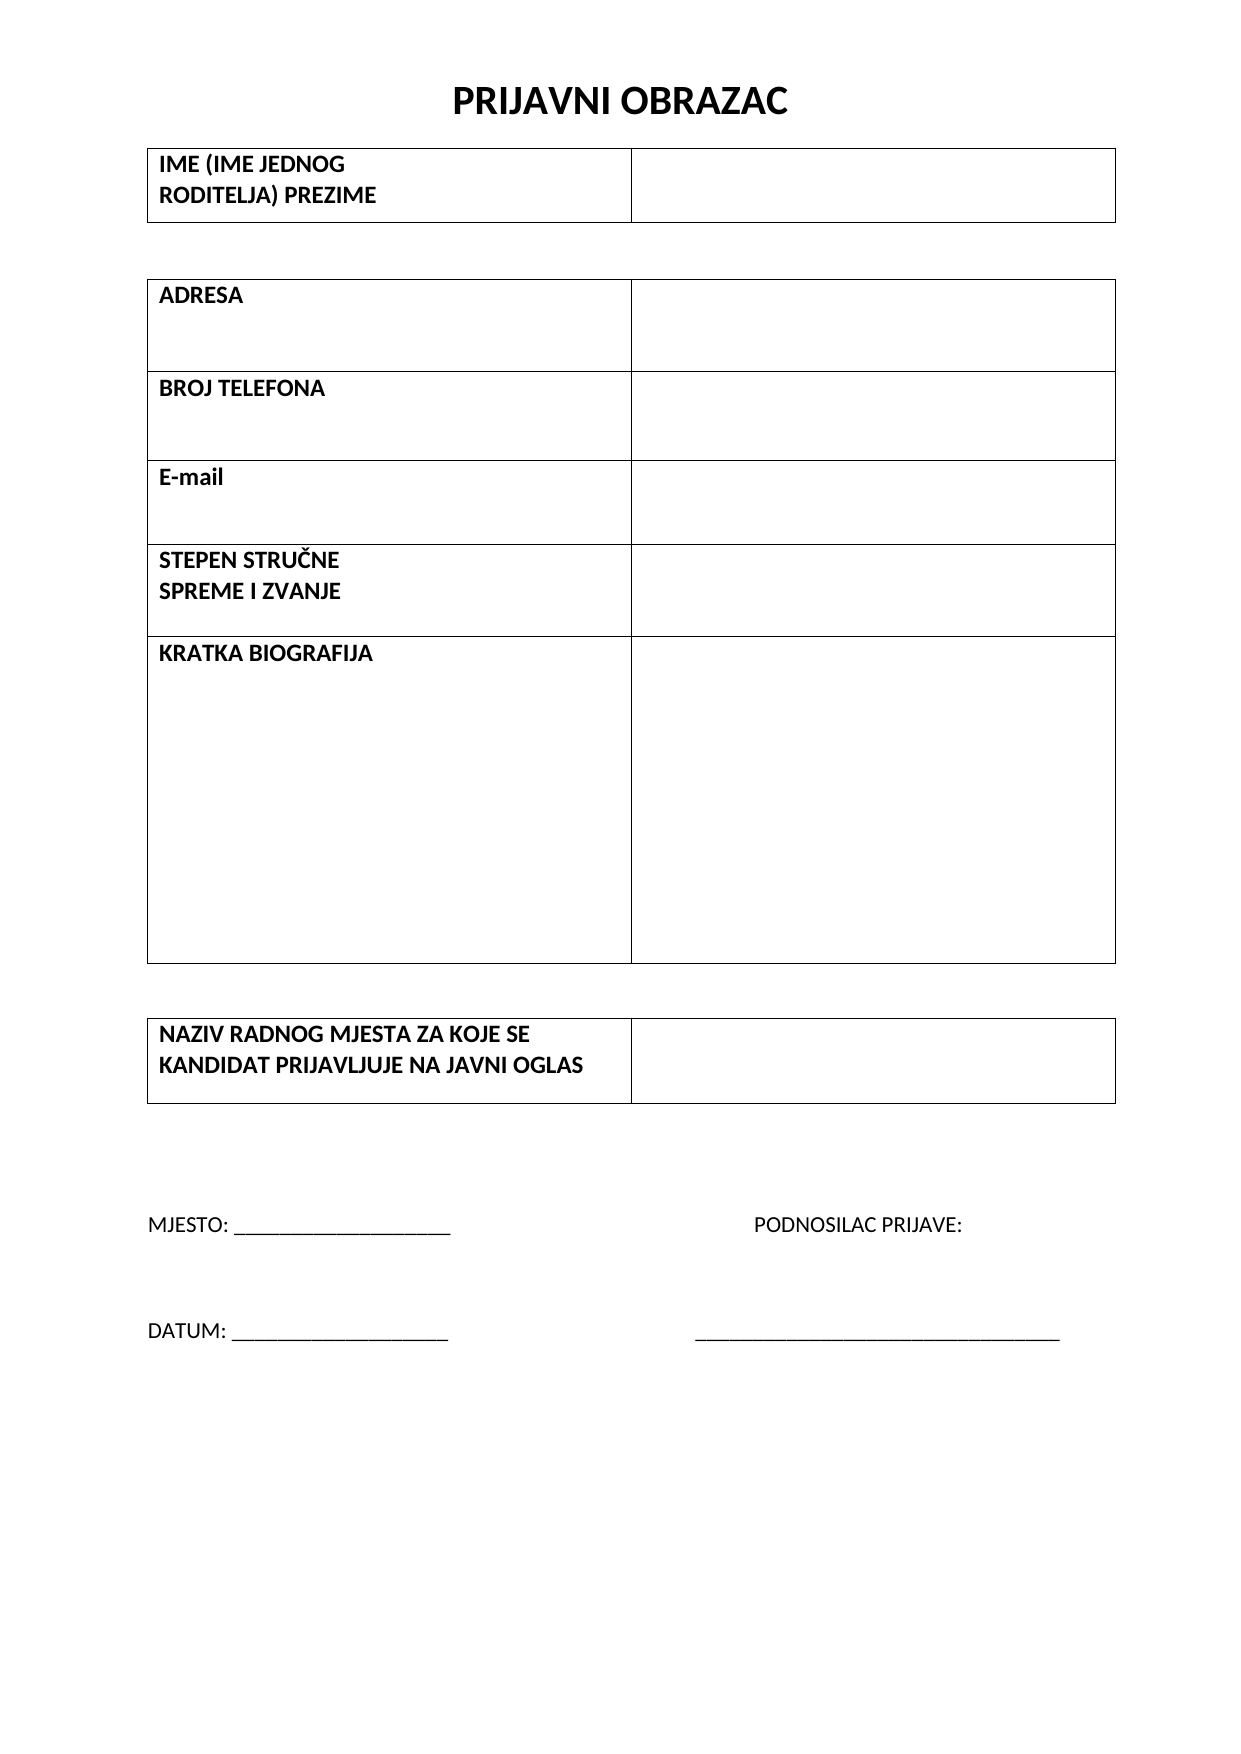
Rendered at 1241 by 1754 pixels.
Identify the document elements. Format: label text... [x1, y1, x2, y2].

table_cell [632, 372, 1115, 459]
table_cell [632, 637, 1115, 963]
text DATUM: ___________________ ________________________________ [148, 1316, 1093, 1344]
table_cell E-mail [148, 461, 631, 543]
text MJESTO: ___________________ PODNOSILAC PRIJAVE: [148, 1210, 1093, 1238]
table_header [632, 149, 1115, 222]
table_header ADRESA [148, 280, 631, 371]
table_header IME (IME JEDNOG RODITELJA) PREZIME [148, 149, 631, 222]
table_header NAZIV RADNOG MJESTA ZA KOJE SE KANDIDAT PRIJAVLJUJE NA JAVNI OGLAS [148, 1019, 631, 1103]
table_cell [632, 545, 1115, 636]
table_cell STEPEN STRUČNE SPREME I ZVANJE [148, 545, 631, 636]
table_header [632, 1019, 1115, 1103]
table_cell KRATKA BIOGRAFIJA [148, 637, 631, 963]
table_cell BROJ TELEFONA [148, 372, 631, 459]
table_cell [632, 461, 1115, 543]
table_header [632, 280, 1115, 371]
